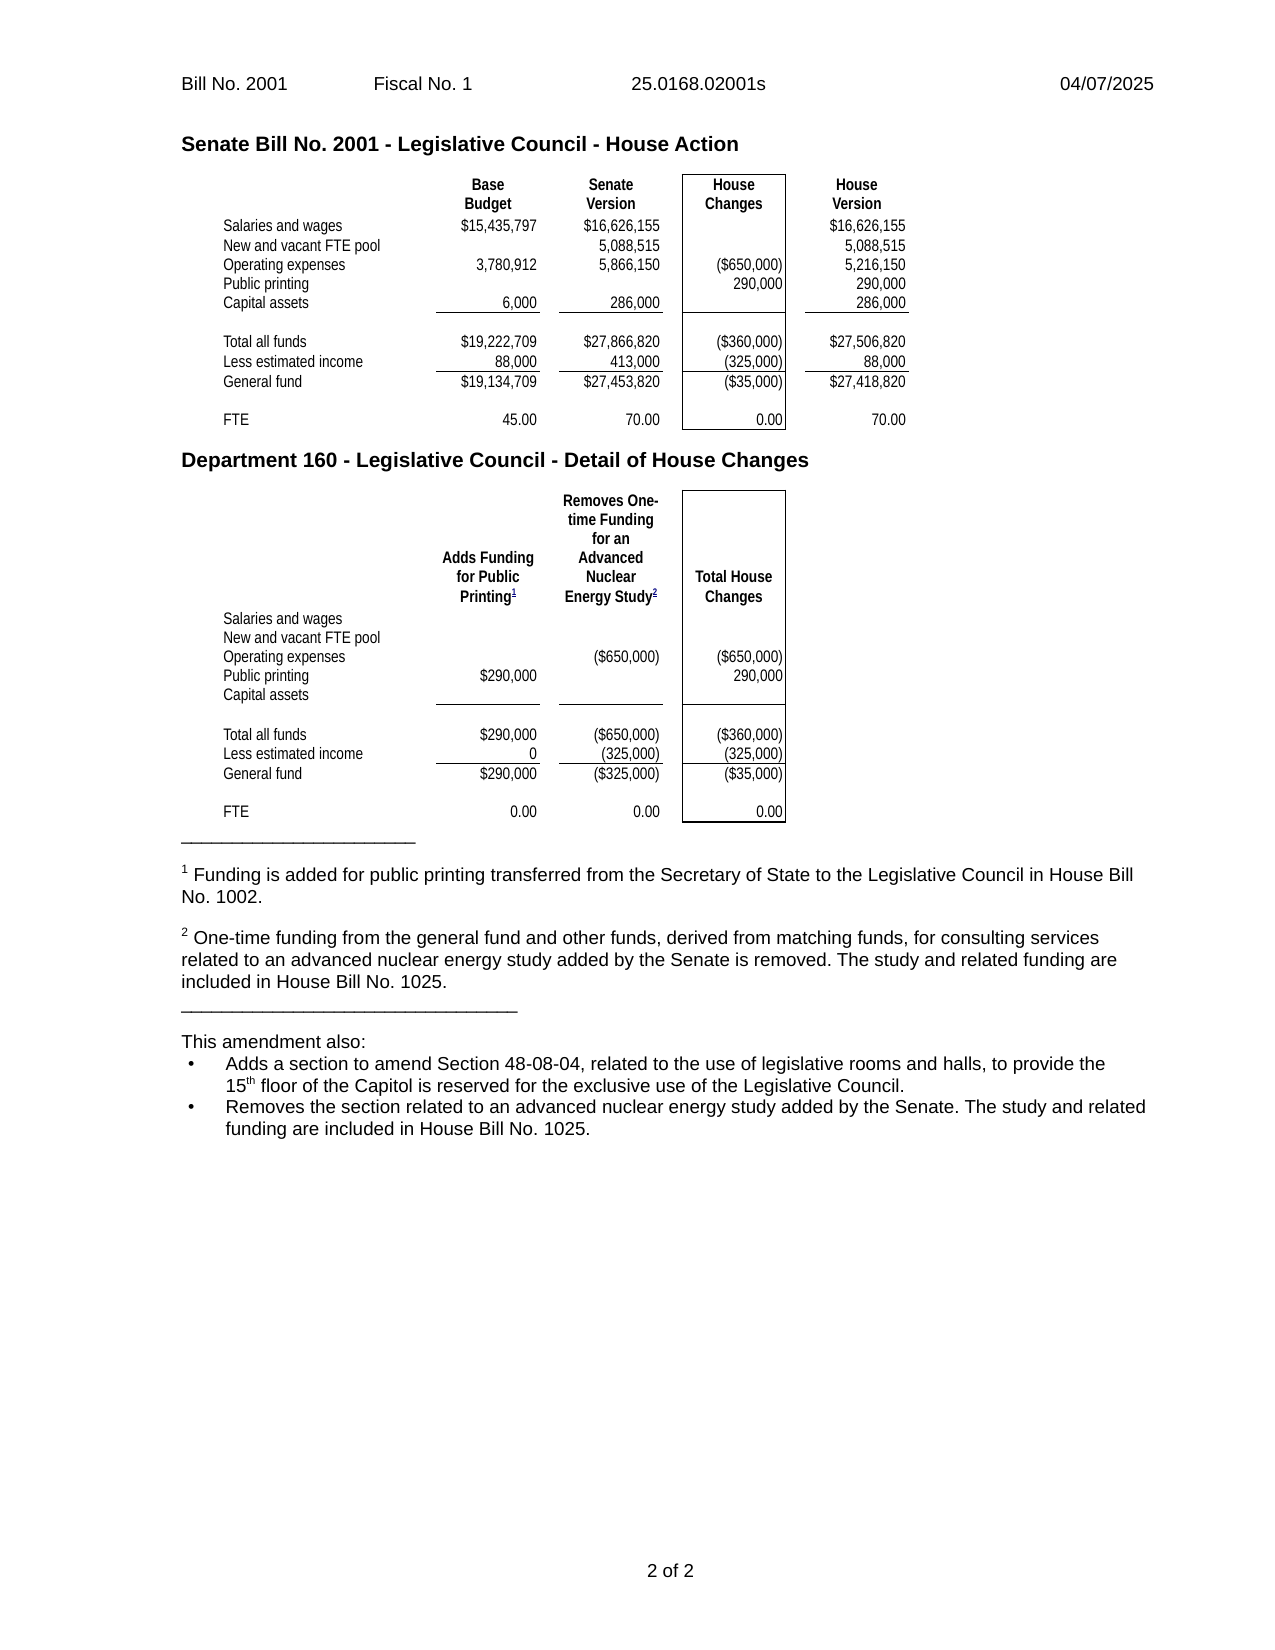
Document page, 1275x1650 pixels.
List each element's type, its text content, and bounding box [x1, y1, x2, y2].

table_cell [683, 391, 785, 410]
table_cell $290,000 [436, 666, 539, 685]
table_header House Changes [683, 175, 785, 216]
table_cell [663, 351, 682, 371]
table_cell Less estimated income [220, 351, 417, 371]
text 1 Funding is added for public printing transferred from the Secretary of State to the Legislative Council in House Bill No. 1002. [181, 862, 1154, 907]
table_header [540, 490, 559, 608]
table_header [220, 490, 417, 608]
table_cell [417, 783, 436, 802]
table_cell ($650,000) [683, 647, 785, 666]
table_cell Salaries and wages [220, 216, 417, 235]
table_cell [559, 705, 662, 724]
table_cell [540, 783, 559, 802]
table_cell [559, 685, 662, 704]
table_cell General fund [220, 763, 417, 783]
table_cell [663, 293, 682, 312]
table_cell [417, 628, 436, 647]
table_cell Operating expenses [220, 647, 417, 666]
list Adds a section to amend Section 48‑08‑04, related to the use of legislative rooms and halls, to provide the 15th floor of the Capitol is reserved for the exclusive use of the Legislative Council. [188, 1053, 1154, 1096]
table_cell [663, 783, 682, 802]
table_cell $27,418,820 [805, 372, 908, 391]
table_cell 88,000 [805, 351, 908, 371]
table_cell 0.00 [683, 410, 785, 429]
table_cell Salaries and wages [220, 609, 417, 628]
table_cell [559, 628, 662, 647]
table_cell Total all funds [220, 725, 417, 744]
table_cell [417, 255, 436, 274]
table_cell [663, 725, 682, 744]
table_cell [220, 783, 417, 802]
table_cell 3,780,912 [436, 255, 539, 274]
table_cell 286,000 [805, 293, 908, 312]
table_cell [417, 351, 436, 371]
table_cell 290,000 [683, 274, 785, 293]
table_cell [805, 313, 908, 332]
table_cell $16,626,155 [805, 216, 908, 235]
table_cell [540, 666, 559, 685]
table_cell [436, 685, 539, 704]
table_cell [417, 763, 436, 783]
table_cell $19,222,709 [436, 332, 539, 351]
table_cell [786, 293, 805, 312]
table_cell [540, 216, 559, 235]
table_cell 290,000 [805, 274, 908, 293]
table_cell [540, 312, 559, 332]
list Removes the section related to an advanced nuclear energy study added by the Senate. The study and related funding are included in House Bill No. 1025. [188, 1096, 1154, 1139]
table_cell [417, 685, 436, 704]
table_cell 290,000 [683, 666, 785, 685]
table_cell [559, 274, 662, 293]
table_cell 88,000 [436, 351, 539, 371]
table_cell [417, 312, 436, 332]
text Department 160 - Legislative Council - Detail of House Changes [181, 448, 1154, 472]
table_cell [417, 609, 436, 628]
table_cell [540, 255, 559, 274]
table_cell $290,000 [436, 725, 539, 744]
table_cell [663, 255, 682, 274]
table_header Adds Funding for Public Printing1 [436, 490, 539, 608]
table_cell [663, 704, 682, 724]
table_header [220, 174, 417, 216]
table_cell [786, 235, 805, 254]
table_header [786, 174, 805, 216]
table_cell ($325,000) [559, 764, 662, 783]
table_cell [786, 371, 805, 391]
table_cell Capital assets [220, 293, 417, 312]
table_cell [540, 704, 559, 724]
table_cell [540, 332, 559, 351]
table_cell [805, 391, 908, 410]
table_cell [540, 802, 559, 821]
table_cell [663, 371, 682, 391]
table_cell Public printing [220, 666, 417, 685]
table_header Total House Changes [683, 491, 785, 608]
table_cell [540, 293, 559, 312]
table_cell 5,866,150 [559, 255, 662, 274]
table_cell $19,134,709 [436, 372, 539, 391]
table_cell [663, 391, 682, 410]
table_cell [683, 783, 785, 802]
table_cell $290,000 [436, 764, 539, 783]
table_header [663, 490, 682, 608]
table_cell [220, 704, 417, 724]
table_cell [417, 235, 436, 254]
table_cell 0.00 [683, 802, 785, 821]
table_cell New and vacant FTE pool [220, 235, 417, 254]
table_cell [786, 332, 805, 351]
table_cell [436, 274, 539, 293]
table_cell Capital assets [220, 685, 417, 704]
table_cell [663, 609, 682, 628]
table_cell [417, 647, 436, 666]
table_cell [417, 216, 436, 235]
table_cell [540, 628, 559, 647]
table_cell [786, 216, 805, 235]
table_cell $16,626,155 [559, 216, 662, 235]
table_cell [540, 744, 559, 763]
table_header Senate Version [559, 174, 662, 216]
table_cell [683, 609, 785, 628]
table_header [540, 174, 559, 216]
table_cell 70.00 [559, 410, 662, 429]
table_cell 0 [436, 744, 539, 763]
table_cell FTE [220, 410, 417, 429]
table_cell [417, 666, 436, 685]
table_cell [786, 255, 805, 274]
table_cell [663, 744, 682, 763]
table_cell Operating expenses [220, 255, 417, 274]
table_header [417, 174, 436, 216]
table_cell [220, 391, 417, 410]
table_cell [540, 391, 559, 410]
table_cell [786, 351, 805, 371]
table_cell [663, 235, 682, 254]
table_cell Public printing [220, 274, 417, 293]
table_cell [417, 725, 436, 744]
text This amendment also: [181, 1031, 1154, 1053]
table_cell (325,000) [559, 744, 662, 763]
table_cell $27,866,820 [559, 332, 662, 351]
table_cell [540, 725, 559, 744]
table_cell [436, 705, 539, 724]
table_cell [559, 666, 662, 685]
table_cell [540, 685, 559, 704]
table_header Removes One-time Funding for an Advanced Nuclear Energy Study2 [559, 490, 662, 608]
table_cell [220, 312, 417, 332]
table_cell [540, 763, 559, 783]
table_cell [417, 293, 436, 312]
table_cell [663, 410, 682, 429]
table_cell [663, 312, 682, 332]
table_cell [540, 235, 559, 254]
table_cell [663, 628, 682, 647]
table_cell Less estimated income [220, 744, 417, 763]
table_cell [663, 332, 682, 351]
table_cell New and vacant FTE pool [220, 628, 417, 647]
table_header [417, 490, 436, 608]
table_cell [436, 235, 539, 254]
table_cell ($35,000) [683, 764, 785, 783]
table_cell [417, 371, 436, 391]
table_cell [683, 313, 785, 332]
table_cell [786, 391, 805, 410]
table_cell [683, 235, 785, 254]
table_cell [663, 647, 682, 666]
table_header [663, 174, 682, 216]
table_cell [540, 351, 559, 371]
table_cell [436, 647, 539, 666]
table_cell [683, 216, 785, 235]
table_cell [436, 783, 539, 802]
table_cell [417, 744, 436, 763]
table_cell [786, 274, 805, 293]
table_cell 45.00 [436, 410, 539, 429]
table_cell 413,000 [559, 351, 662, 371]
table_cell ($650,000) [683, 255, 785, 274]
table_cell Total all funds [220, 332, 417, 351]
table_cell [786, 410, 805, 429]
table_cell $27,506,820 [805, 332, 908, 351]
table_cell ($360,000) [683, 725, 785, 744]
table_cell [683, 628, 785, 647]
table_cell 5,088,515 [559, 235, 662, 254]
table_cell [417, 274, 436, 293]
table_cell [559, 391, 662, 410]
table_cell ($650,000) [559, 647, 662, 666]
table_cell [540, 410, 559, 429]
table_cell [663, 763, 682, 783]
table_cell [559, 783, 662, 802]
table_cell 6,000 [436, 293, 539, 312]
table_cell [436, 391, 539, 410]
table_cell [417, 391, 436, 410]
table_cell [540, 647, 559, 666]
table_cell [436, 313, 539, 332]
table_cell 5,088,515 [805, 235, 908, 254]
table_cell [683, 705, 785, 724]
table_cell [663, 274, 682, 293]
table_cell 0.00 [436, 802, 539, 821]
table_cell [559, 609, 662, 628]
table_cell 5,216,150 [805, 255, 908, 274]
table_cell [417, 802, 436, 821]
table_cell [683, 293, 785, 312]
table_cell [540, 371, 559, 391]
table_cell [663, 216, 682, 235]
table_cell [663, 802, 682, 821]
table_cell [540, 609, 559, 628]
text 2 One-time funding from the general fund and other funds, derived from matching funds, for consulting services related to an advanced nuclear energy study added by the Senate is removed. The study and related funding are included in House Bill No. 1025. [181, 925, 1154, 992]
table_cell $15,435,797 [436, 216, 539, 235]
table_cell [663, 685, 682, 704]
table_cell (325,000) [683, 351, 785, 371]
table_header Base Budget [436, 174, 539, 216]
table_cell 286,000 [559, 293, 662, 312]
table_cell [436, 628, 539, 647]
table_cell $27,453,820 [559, 372, 662, 391]
table_header House Version [805, 174, 908, 216]
table_cell [436, 609, 539, 628]
text Senate Bill No. 2001 - Legislative Council - House Action [181, 132, 1154, 156]
table_cell (325,000) [683, 744, 785, 763]
table_cell 70.00 [805, 410, 908, 429]
table_cell [683, 685, 785, 704]
table_cell [540, 274, 559, 293]
table_cell [417, 704, 436, 724]
table_cell ($360,000) [683, 332, 785, 351]
table_cell [786, 312, 805, 332]
table_cell ($35,000) [683, 372, 785, 391]
table_cell FTE [220, 802, 417, 821]
table_cell General fund [220, 371, 417, 391]
table_cell [559, 313, 662, 332]
table_cell ($650,000) [559, 725, 662, 744]
table_cell [417, 410, 436, 429]
table_cell 0.00 [559, 802, 662, 821]
table_cell [663, 666, 682, 685]
table_cell [417, 332, 436, 351]
